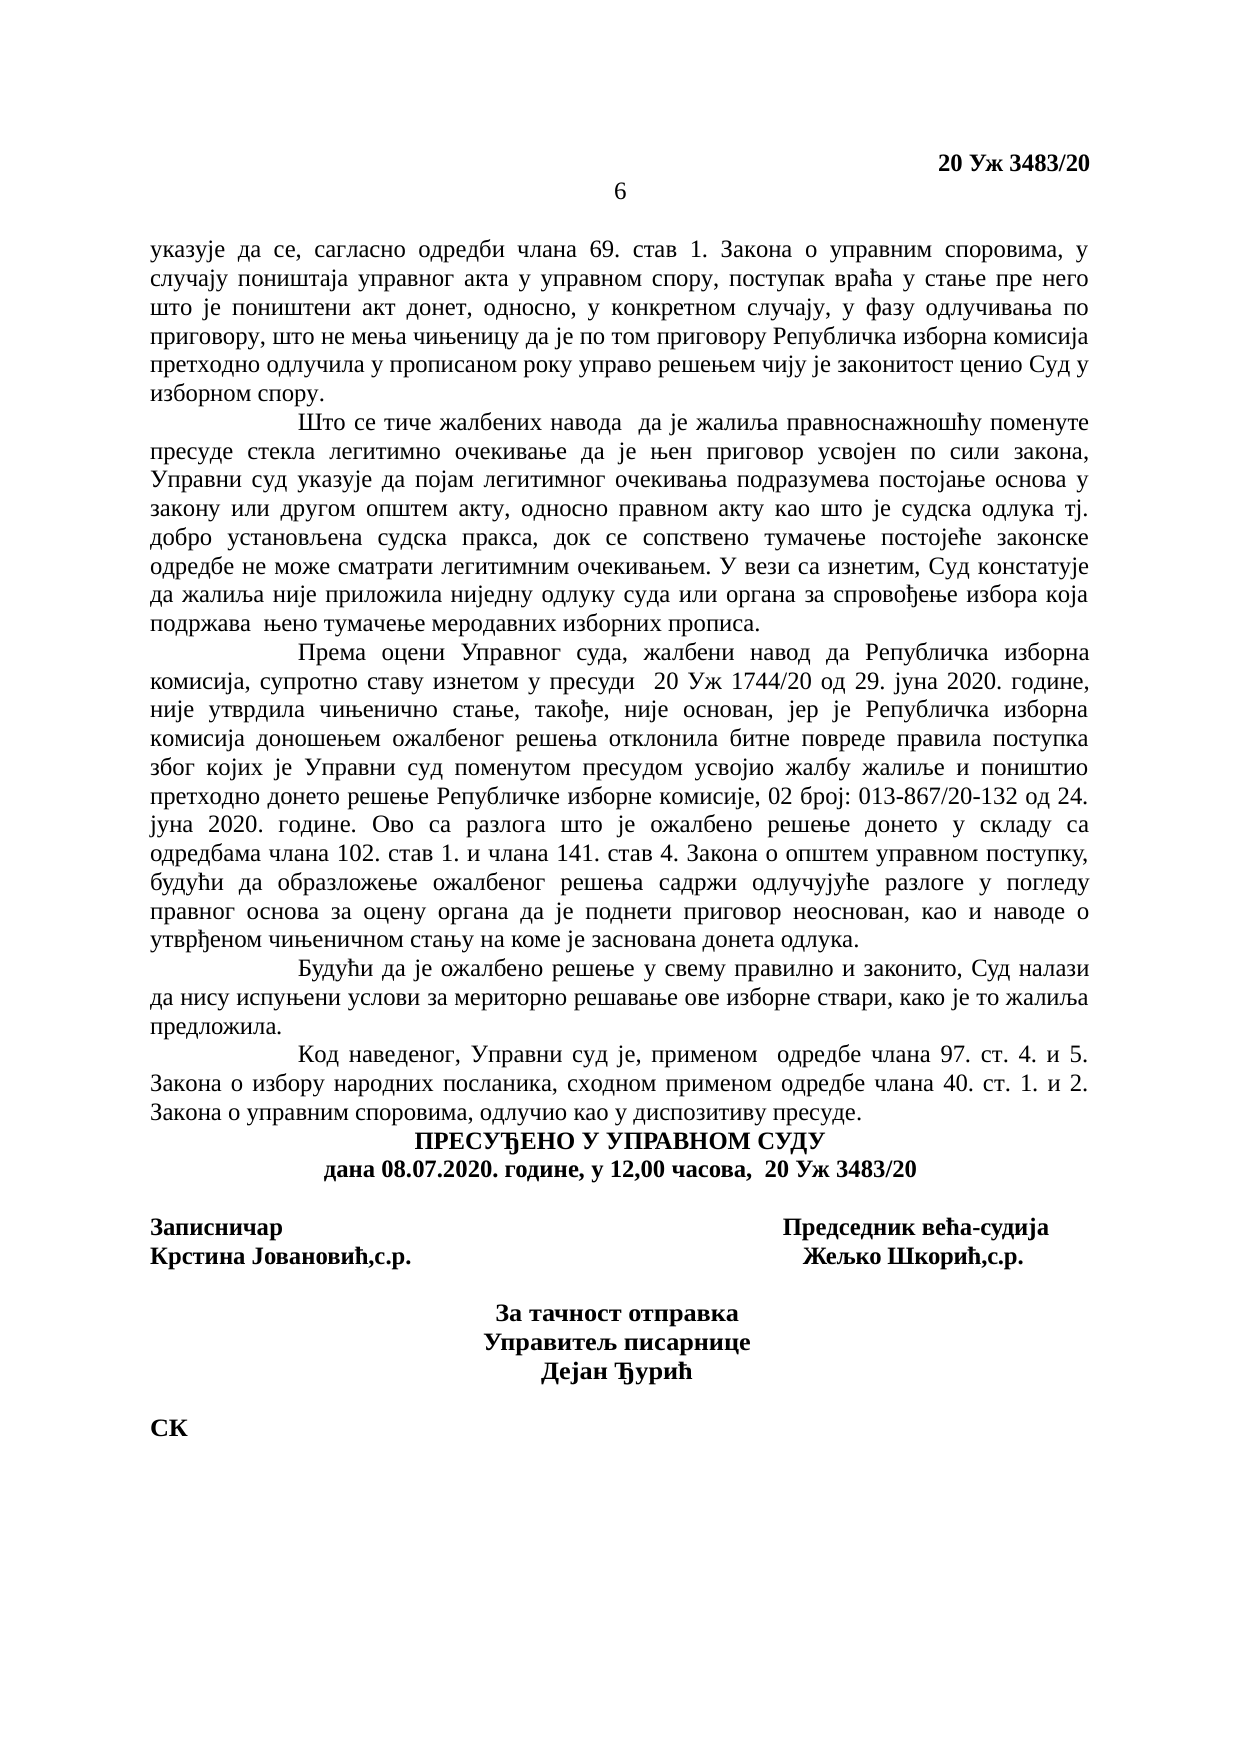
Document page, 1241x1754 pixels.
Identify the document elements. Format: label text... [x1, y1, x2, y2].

text Крстина Јовановић,с.р. Жељко Шкорић,с.р. [150, 1241, 1090, 1269]
text За тачност отправка [150, 1298, 1090, 1327]
text Будући да је ожалбено решење у свему правилно и законито, Суд налази да нису испуњени услови за мериторно решавање ове изборне ствари, како је то жалиља предложила. [150, 953, 1090, 1039]
text указује да се, сагласно одредби члана 69. став 1. Закона о управним споровима, у случају поништаја управног акта у управном спору, поступак враћа у стање пре него што је поништени акт донет, односно, у конкретном случају, у фазу одлучивања по приговору, што не мења чињеницу да је по том приговору Републичка изборна комисија претходно одлучила у прописаном року управо решењем чију је законитост ценио Суд у изборном спору. [150, 234, 1090, 407]
text Што се тиче жалбених навода да је жалиља правноснажношћу поменуте пресуде стекла легитимно очекивање да је њен приговор усвојен по сили закона, Управни суд указује да појам легитимног очекивања подразумева постојање основа у закону или другом општем акту, односно правном акту као што је судска одлука тј. добро установљена судска пракса, док се сопствено тумачење постојеће законске одредбе не може сматрати легитимним очекивањем. У вези са изнетим, Суд констатује да жалиља није приложила ниједну одлуку суда или органа за спровођење избора која подржава њено тумачење меродавних изборних прописа. [150, 407, 1090, 637]
text СК [150, 1413, 1090, 1442]
text Записничар Председник већа-судија [150, 1212, 1090, 1241]
text Према оцени Управног суда, жалбени навод да Републичка изборна комисија, супротно ставу изнетом у пресуди 20 Уж 1744/20 од 29. јуна 2020. године, није утврдила чињенично стање, такође, није основан, јер је Републичка изборна комисија доношењем ожалбеног решења отклонила битне повреде правила поступка због којих је Управни суд поменутом пресудом усвојио жалбу жалиље и поништио претходно донето решење Републичке изборне комисије, 02 број: 013-867/20-132 од 24. јуна 2020. године. Ово са разлога што је ожалбено решење донето у складу са одредбама члана 102. став 1. и члана 141. став 4. Закона о општем управном поступку, будући да образложење ожалбеног решења садржи одлучујуће разлоге у погледу правног основа за оцену органа да је поднети приговор неоснован, као и наводе о утврђеном чињеничном стању на коме је заснована донета одлука. [150, 637, 1090, 953]
text ПРЕСУЂЕНО У УПРАВНОМ СУДУ [150, 1126, 1090, 1154]
text Управитељ писарнице [150, 1327, 1090, 1356]
text дана 08.07.2020. године, у 12,00 часова, 20 Уж 3483/20 [150, 1154, 1090, 1183]
text Дејан Ђурић [150, 1356, 1090, 1384]
text Код наведеног, Управни суд је, применом одредбе члана 97. ст. 4. и 5. Закона о избору народних посланика, сходном применом одредбе члана 40. ст. 1. и 2. Закона о управним споровима, одлучио као у диспозитиву пресуде. [150, 1039, 1090, 1126]
